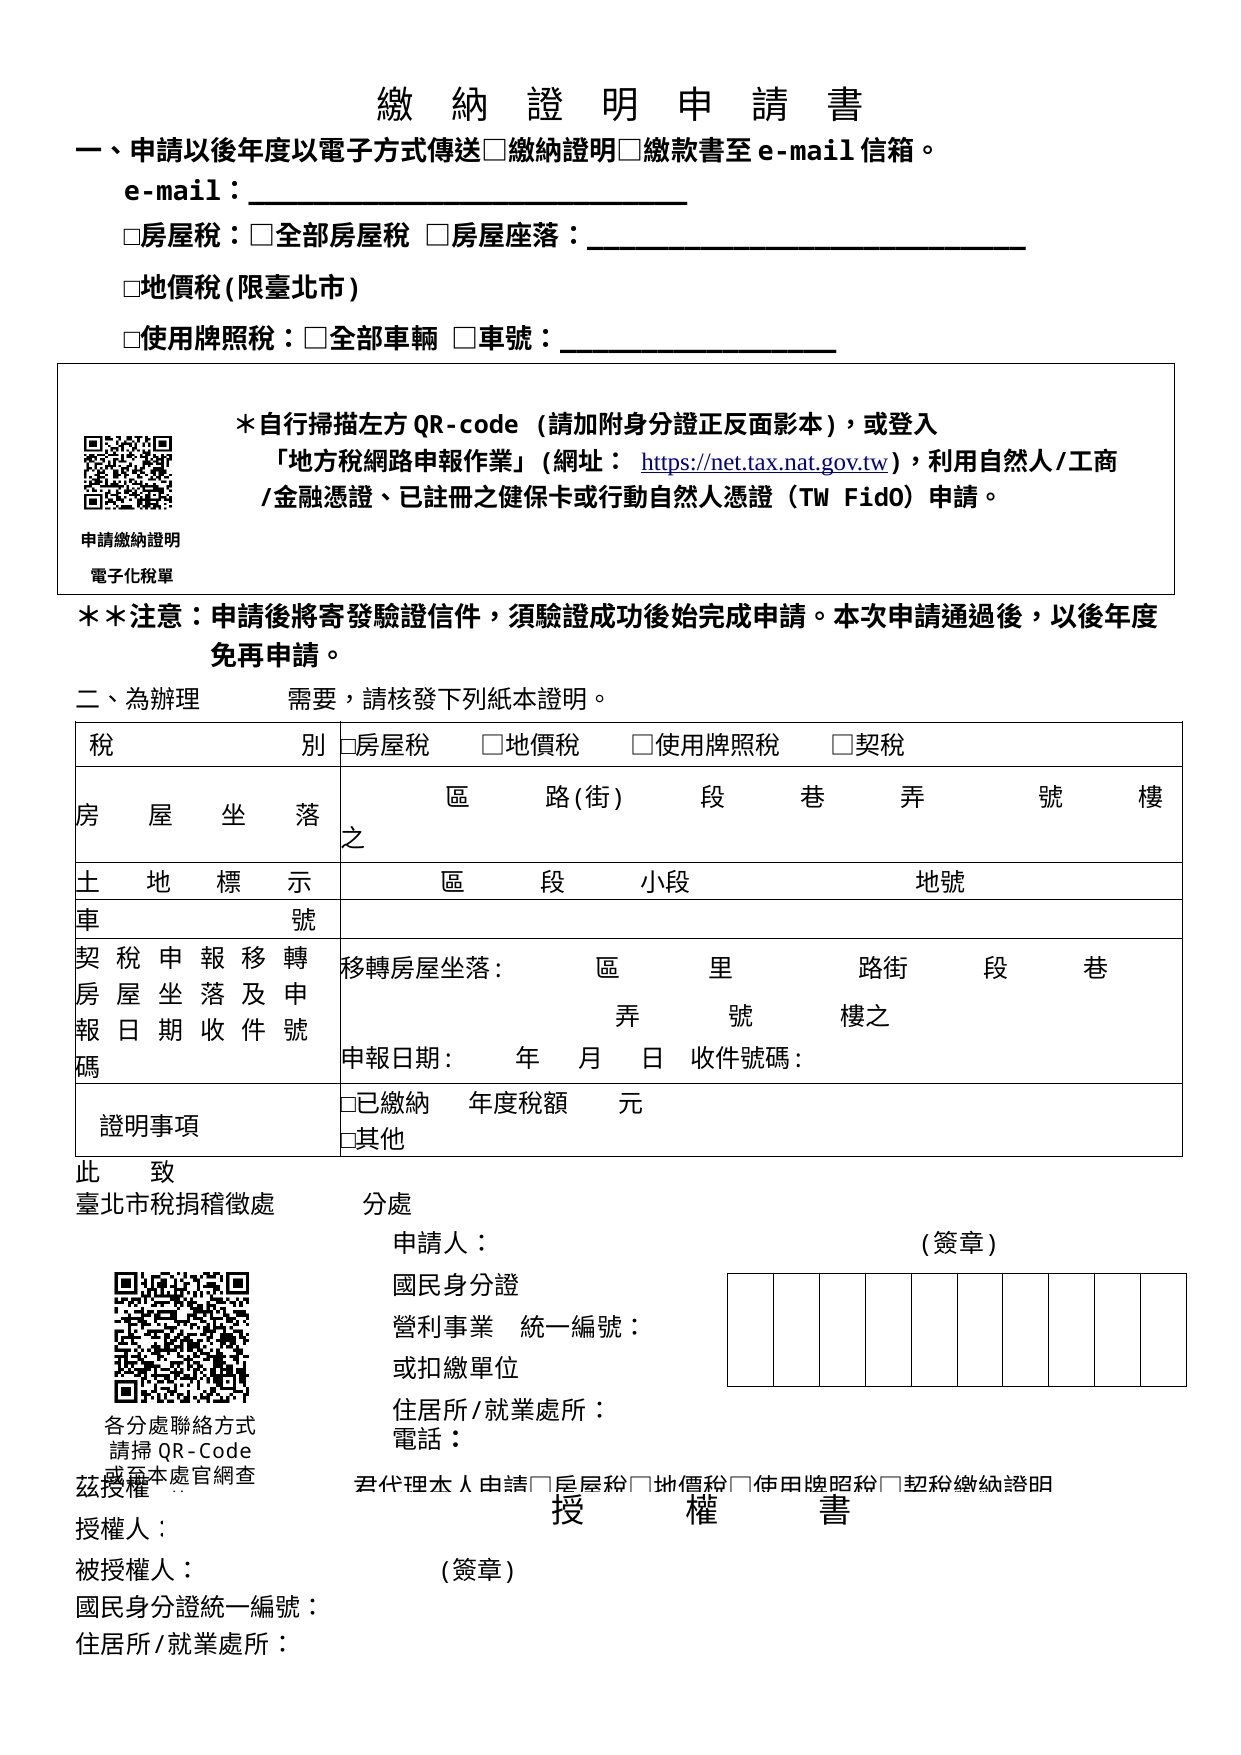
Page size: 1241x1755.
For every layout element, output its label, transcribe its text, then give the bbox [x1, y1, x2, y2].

table_cell 土 地 標 示 [76, 863, 340, 899]
table_cell [1049, 1274, 1094, 1386]
table_cell [728, 1274, 773, 1386]
table_cell □已繳納 年度稅額 元 □其他 [341, 1084, 1182, 1156]
text □房屋稅：□全部房屋稅 □房屋座落：___________________________ [75, 214, 1165, 253]
text 住居所/就業處所： [75, 1633, 1165, 1658]
table_cell 住居所/就業處所： [391, 1386, 1190, 1428]
text e-mail：___________________________ [75, 169, 1165, 208]
text 繳 納 證 明 申 請 書 [75, 75, 1165, 129]
table_header 申請人： 國民身分證 營利事業 統一編號： 或扣繳單位 [391, 1219, 727, 1386]
table_cell [912, 1274, 957, 1386]
text □地價稅(限臺北市) [75, 266, 1165, 305]
table_cell [774, 1274, 819, 1386]
text 此 致 [75, 1157, 1165, 1188]
table_cell 移轉房屋坐落: 區 里 路街 段 巷 弄 號 樓之 申報日期: 年 月 日 收件號碼: [341, 939, 1182, 1083]
text ＊＊注意：申請後將寄發驗證信件，須驗證成功後始完成申請。本次申請通過後，以後年度免再申請。 [75, 595, 1165, 673]
text 茲授權 君代理本人申請□房屋稅□地價稅□使用牌照稅□契稅繳納證明 [1051, 1478, 1165, 1493]
table_cell [1141, 1274, 1186, 1386]
table_cell [1095, 1274, 1140, 1386]
text 被授權人： (簽章) [75, 1561, 1165, 1584]
text 國民身分證統一編號： [75, 1596, 1165, 1621]
table_cell [773, 1428, 1190, 1453]
table_cell 電話： [391, 1428, 773, 1453]
text 授權人： (簽章) [75, 1520, 163, 1543]
table_header 申請繳納證明 電子化稅單 [58, 364, 1174, 593]
table_cell [958, 1274, 1002, 1386]
table_cell 車 號 [76, 900, 340, 938]
table_cell [341, 900, 1182, 938]
table_cell [866, 1274, 911, 1386]
table_cell 區 路(街) 段 巷 弄 號 樓之 [341, 767, 1182, 862]
table_header □房屋稅 □地價稅 □使用牌照稅 □契稅 [341, 723, 1182, 766]
table_header (簽章) [727, 1219, 1190, 1273]
table_cell 房 屋 坐 落 [76, 767, 340, 862]
table_cell [76, 1084, 340, 1156]
text 二、為辦理 需要，請核發下列紙本證明。 [75, 679, 1165, 715]
table_cell 契稅申報移轉房屋坐落及申報日期收件號碼 [76, 939, 340, 1083]
table_header 稅 別 [76, 723, 340, 766]
text 一、申請以後年度以電子方式傳送□繳納證明□繳款書至e-mail信箱。 [75, 129, 1165, 169]
table_cell 區 段 小段 地號 [341, 863, 1182, 899]
table_cell [1003, 1274, 1048, 1386]
text 臺北市稅捐稽徵處 分處 [75, 1188, 1165, 1219]
table_cell [820, 1274, 865, 1386]
text 茲授權 君代理本人申請□房屋稅□地價稅□使用牌照稅□契稅繳納證明 [75, 1478, 363, 1501]
table_cell 電話： [163, 1493, 1240, 1551]
text □使用牌照稅：□全部車輛 □車號：_________________ [75, 317, 1165, 356]
